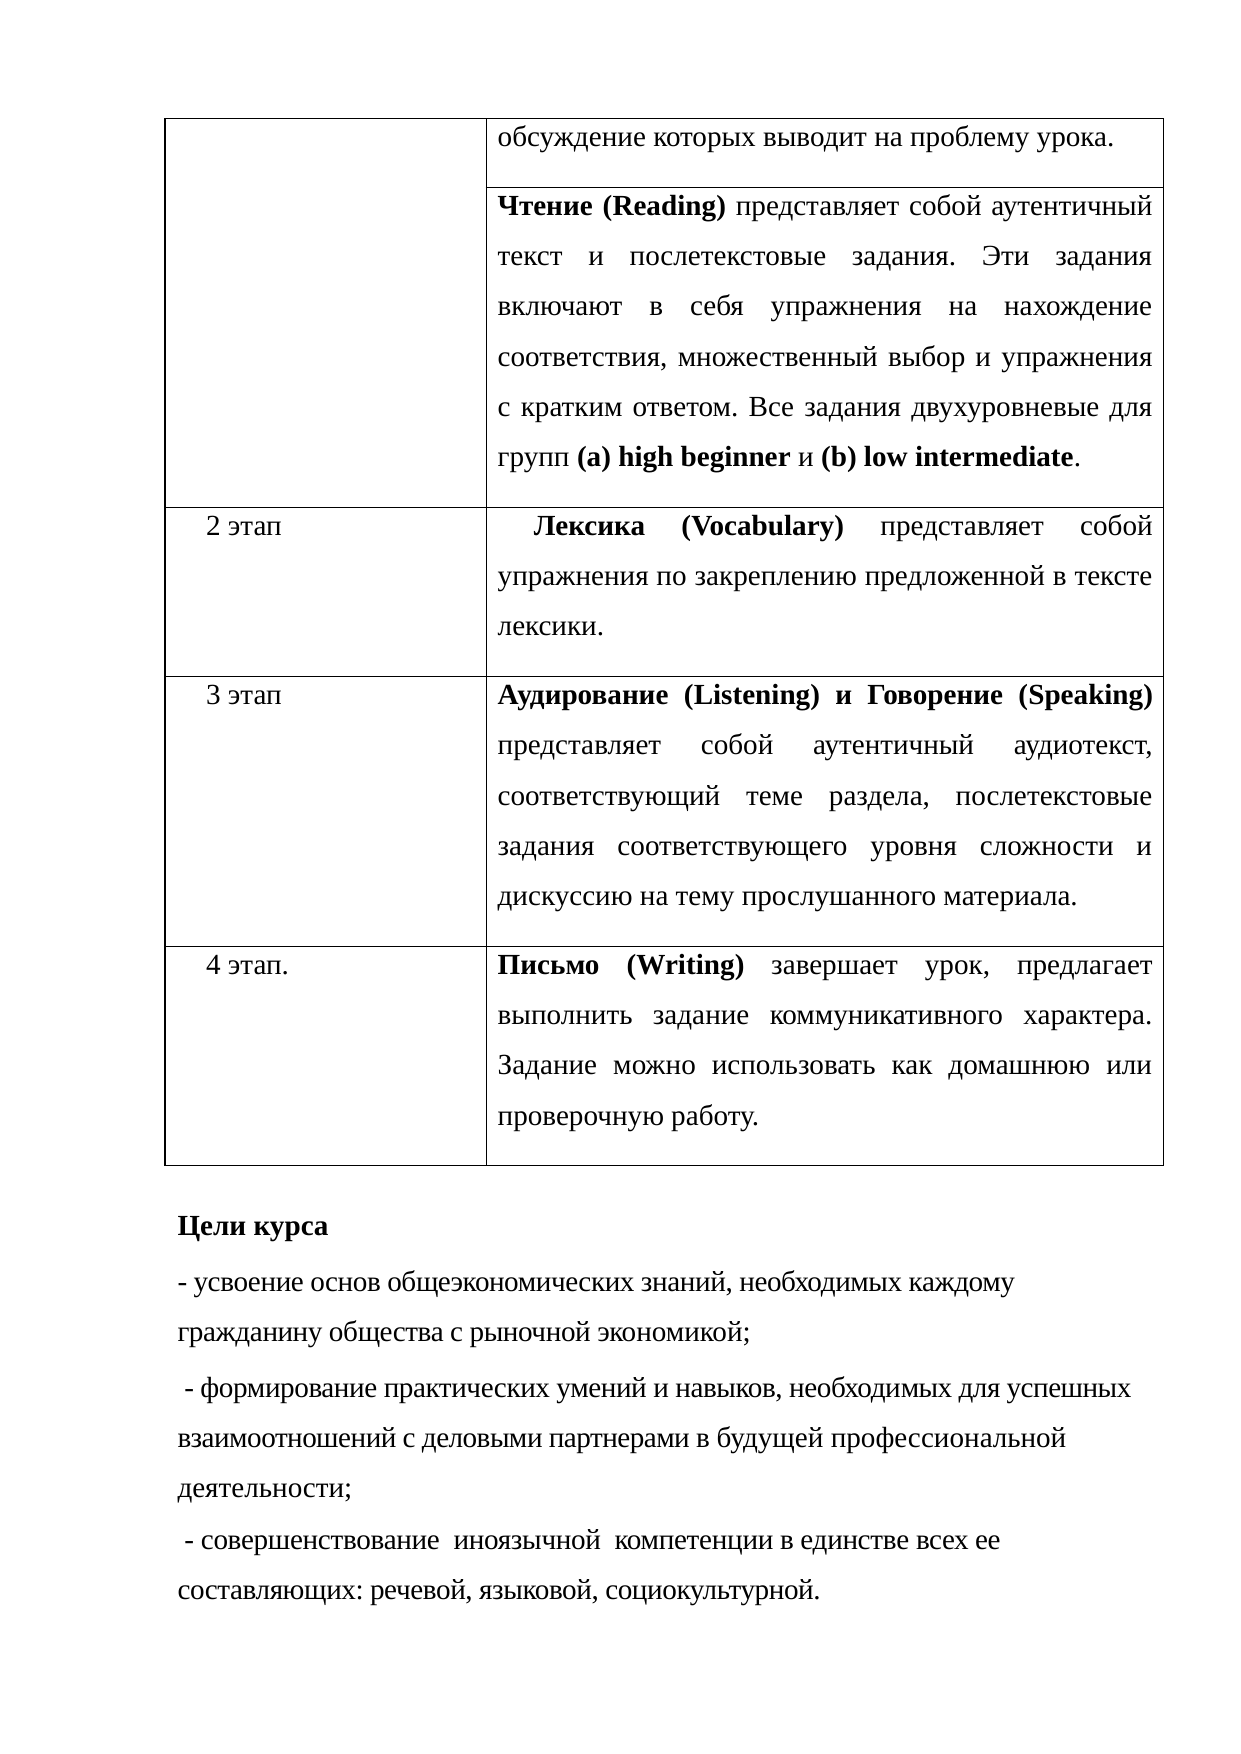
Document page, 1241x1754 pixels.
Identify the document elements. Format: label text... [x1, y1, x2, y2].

text Цели курса [177, 1208, 1152, 1242]
table_cell 3 этап [166, 677, 486, 946]
text - усвоение основ общеэкономических знаний, необходимых каждому гражданину общества с рыночной эко­номикой; [177, 1264, 1149, 1348]
table_cell 4 этап. [166, 947, 486, 1165]
text - совершенствование иноязычной компетенции в единстве всех ее составляющих: речевой, языковой, социокультурной. [177, 1522, 1147, 1606]
table_cell Лексика (Vocabulary) представляет собой упражнения по закреплению предложенной в тексте лексики. [487, 508, 1163, 676]
table_cell Чтение (Reading) представляет собой аутентичный текст и послетекстовые задания. Эти задания включают в себя упражнения на нахождение соответствия, множественный выбор и упражнения с кратким ответом. Все задания двухуровневые для групп (а) high beginner и (b) low intermediate. [487, 188, 1163, 507]
table_cell обсуждение которых выводит на проблему урока. [487, 119, 1163, 187]
table_cell Письмо (Writing) завершает урок, предлагает выполнить задание коммуникативного характера. Задание можно использовать как домашнюю или проверочную работу. [487, 947, 1163, 1165]
text - формирование практических умений и навыков, необходи­мых для успешных взаимоотношений с деловыми партнерами в будущей профессиональной деятельности; [177, 1370, 1149, 1504]
table_cell 2 этап [166, 508, 486, 676]
table_cell Аудирование (Listening) и Говорение (Speaking) представляет собой аутентичный аудиотекст, соответствующий теме раздела, послетекстовые задания соответствующего уровня сложности и дискуссию на тему прослушанного материала. [487, 677, 1163, 946]
table_cell [166, 119, 486, 507]
